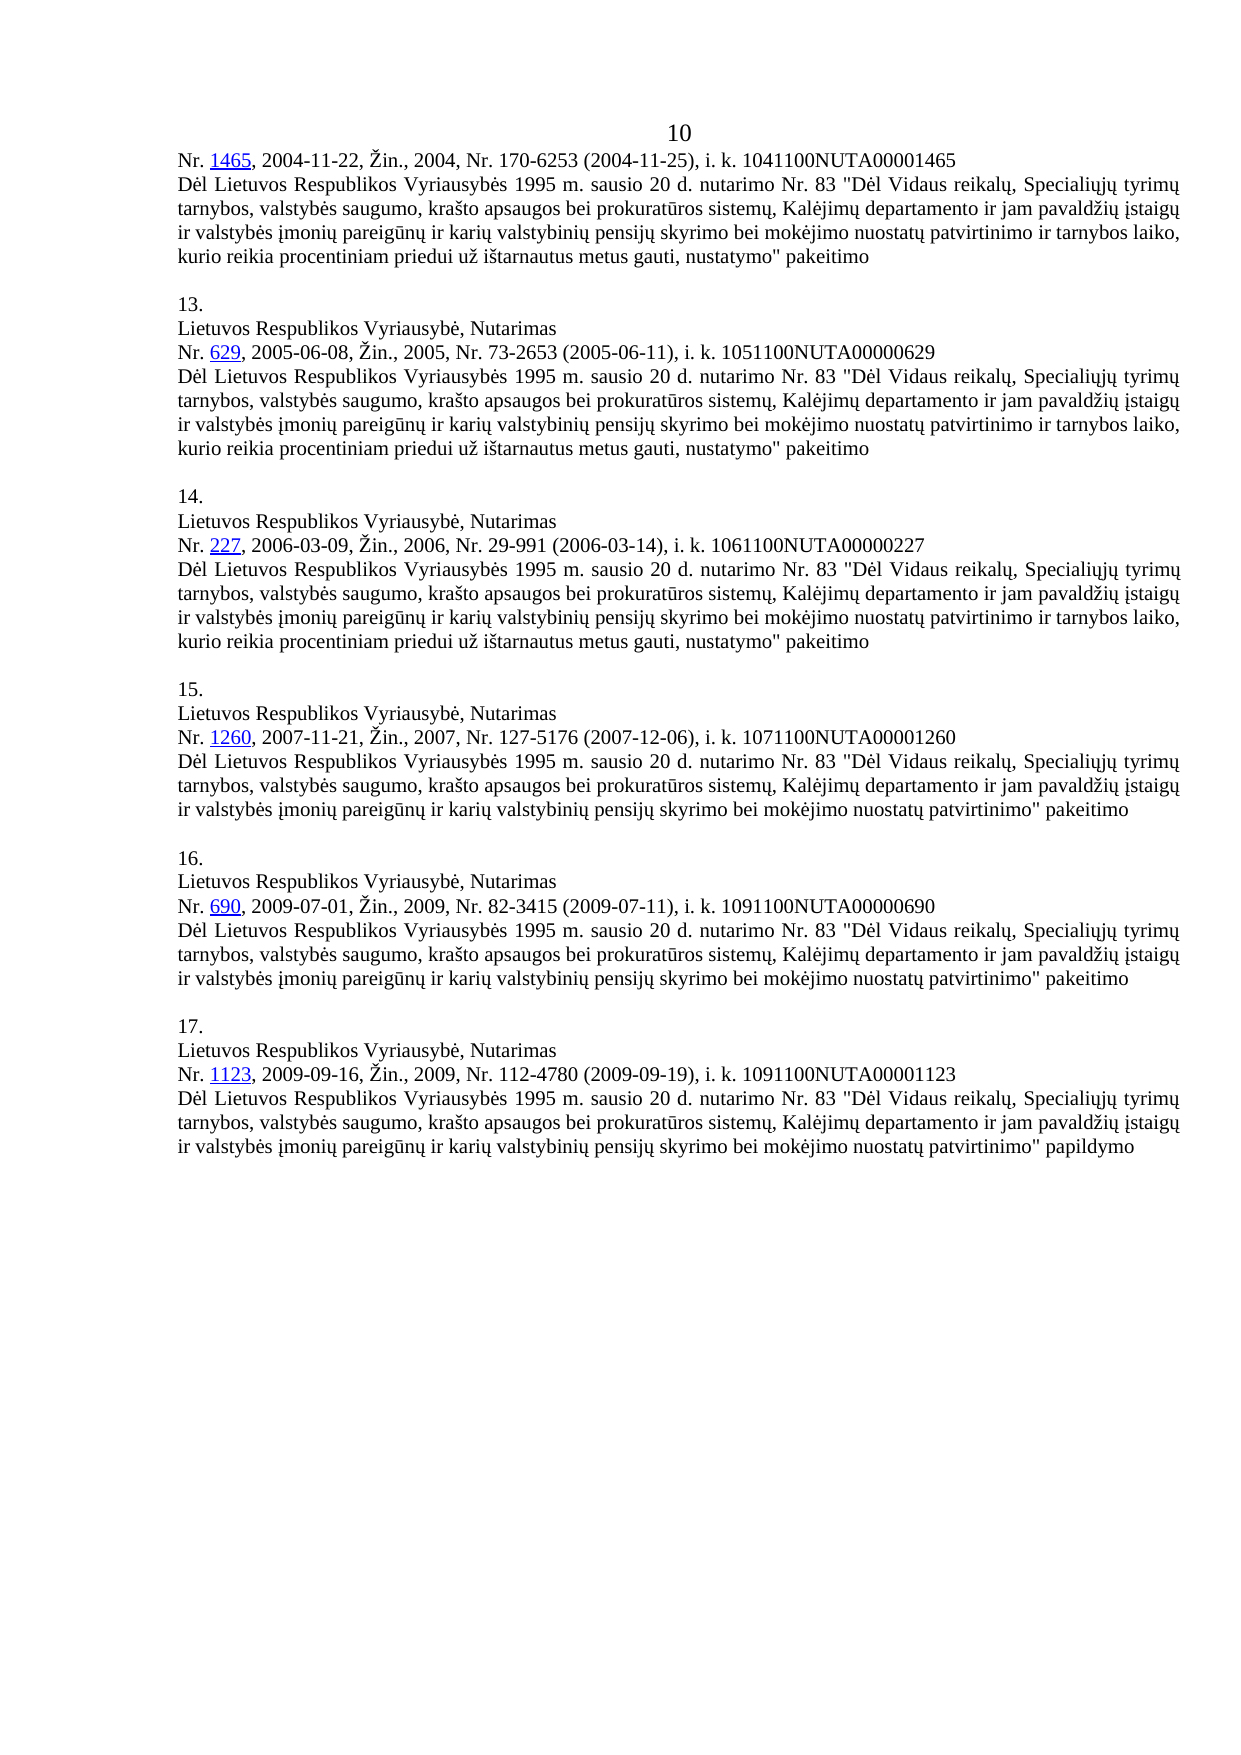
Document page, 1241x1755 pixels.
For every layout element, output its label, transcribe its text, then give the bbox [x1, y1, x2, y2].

text Dėl Lietuvos Respublikos Vyriausybės 1995 m. sausio 20 d. nutarimo Nr. 83 "Dėl Vidaus reikalų, Specialiųjų tyrimų tarnybos, valstybės saugumo, krašto apsaugos bei prokuratūros sistemų, Kalėjimų departamento ir jam pavaldžių įstaigų ir valstybės įmonių pareigūnų ir karių valstybinių pensijų skyrimo bei mokėjimo nuostatų patvirtinimo" papildymo [177, 1086, 1181, 1158]
text Dėl Lietuvos Respublikos Vyriausybės 1995 m. sausio 20 d. nutarimo Nr. 83 "Dėl Vidaus reikalų, Specialiųjų tyrimų tarnybos, valstybės saugumo, krašto apsaugos bei prokuratūros sistemų, Kalėjimų departamento ir jam pavaldžių įstaigų ir valstybės įmonių pareigūnų ir karių valstybinių pensijų skyrimo bei mokėjimo nuostatų patvirtinimo ir tarnybos laiko, kurio reikia procentiniam priedui už ištarnautus metus gauti, nustatymo" pakeitimo [177, 364, 1181, 460]
text 16. [177, 845, 1181, 869]
text Nr. 227, 2006-03-09, Žin., 2006, Nr. 29-991 (2006-03-14), i. k. 1061100NUTA00000227 [177, 533, 1181, 557]
text Lietuvos Respublikos Vyriausybė, Nutarimas [177, 316, 1181, 340]
text Lietuvos Respublikos Vyriausybė, Nutarimas [177, 869, 1181, 893]
text Dėl Lietuvos Respublikos Vyriausybės 1995 m. sausio 20 d. nutarimo Nr. 83 "Dėl Vidaus reikalų, Specialiųjų tyrimų tarnybos, valstybės saugumo, krašto apsaugos bei prokuratūros sistemų, Kalėjimų departamento ir jam pavaldžių įstaigų ir valstybės įmonių pareigūnų ir karių valstybinių pensijų skyrimo bei mokėjimo nuostatų patvirtinimo" pakeitimo [177, 749, 1181, 821]
text Dėl Lietuvos Respublikos Vyriausybės 1995 m. sausio 20 d. nutarimo Nr. 83 "Dėl Vidaus reikalų, Specialiųjų tyrimų tarnybos, valstybės saugumo, krašto apsaugos bei prokuratūros sistemų, Kalėjimų departamento ir jam pavaldžių įstaigų ir valstybės įmonių pareigūnų ir karių valstybinių pensijų skyrimo bei mokėjimo nuostatų patvirtinimo ir tarnybos laiko, kurio reikia procentiniam priedui už ištarnautus metus gauti, nustatymo" pakeitimo [177, 557, 1181, 653]
text Lietuvos Respublikos Vyriausybė, Nutarimas [177, 701, 1181, 725]
text Lietuvos Respublikos Vyriausybė, Nutarimas [177, 508, 1181, 533]
text Nr. 629, 2005-06-08, Žin., 2005, Nr. 73-2653 (2005-06-11), i. k. 1051100NUTA00000629 [177, 340, 1181, 364]
text 14. [177, 484, 1181, 508]
text Nr. 1123, 2009-09-16, Žin., 2009, Nr. 112-4780 (2009-09-19), i. k. 1091100NUTA00001123 [177, 1062, 1181, 1086]
text 17. [177, 1014, 1181, 1038]
text 15. [177, 677, 1181, 701]
text Lietuvos Respublikos Vyriausybė, Nutarimas [177, 1038, 1181, 1062]
text Dėl Lietuvos Respublikos Vyriausybės 1995 m. sausio 20 d. nutarimo Nr. 83 "Dėl Vidaus reikalų, Specialiųjų tyrimų tarnybos, valstybės saugumo, krašto apsaugos bei prokuratūros sistemų, Kalėjimų departamento ir jam pavaldžių įstaigų ir valstybės įmonių pareigūnų ir karių valstybinių pensijų skyrimo bei mokėjimo nuostatų patvirtinimo" pakeitimo [177, 918, 1181, 990]
text Nr. 690, 2009-07-01, Žin., 2009, Nr. 82-3415 (2009-07-11), i. k. 1091100NUTA00000690 [177, 893, 1181, 918]
text 13. [177, 292, 1181, 316]
text Nr. 1465, 2004-11-22, Žin., 2004, Nr. 170-6253 (2004-11-25), i. k. 1041100NUTA00001465 [177, 148, 1181, 172]
text Dėl Lietuvos Respublikos Vyriausybės 1995 m. sausio 20 d. nutarimo Nr. 83 "Dėl Vidaus reikalų, Specialiųjų tyrimų tarnybos, valstybės saugumo, krašto apsaugos bei prokuratūros sistemų, Kalėjimų departamento ir jam pavaldžių įstaigų ir valstybės įmonių pareigūnų ir karių valstybinių pensijų skyrimo bei mokėjimo nuostatų patvirtinimo ir tarnybos laiko, kurio reikia procentiniam priedui už ištarnautus metus gauti, nustatymo" pakeitimo [177, 172, 1181, 268]
text Nr. 1260, 2007-11-21, Žin., 2007, Nr. 127-5176 (2007-12-06), i. k. 1071100NUTA00001260 [177, 725, 1181, 749]
